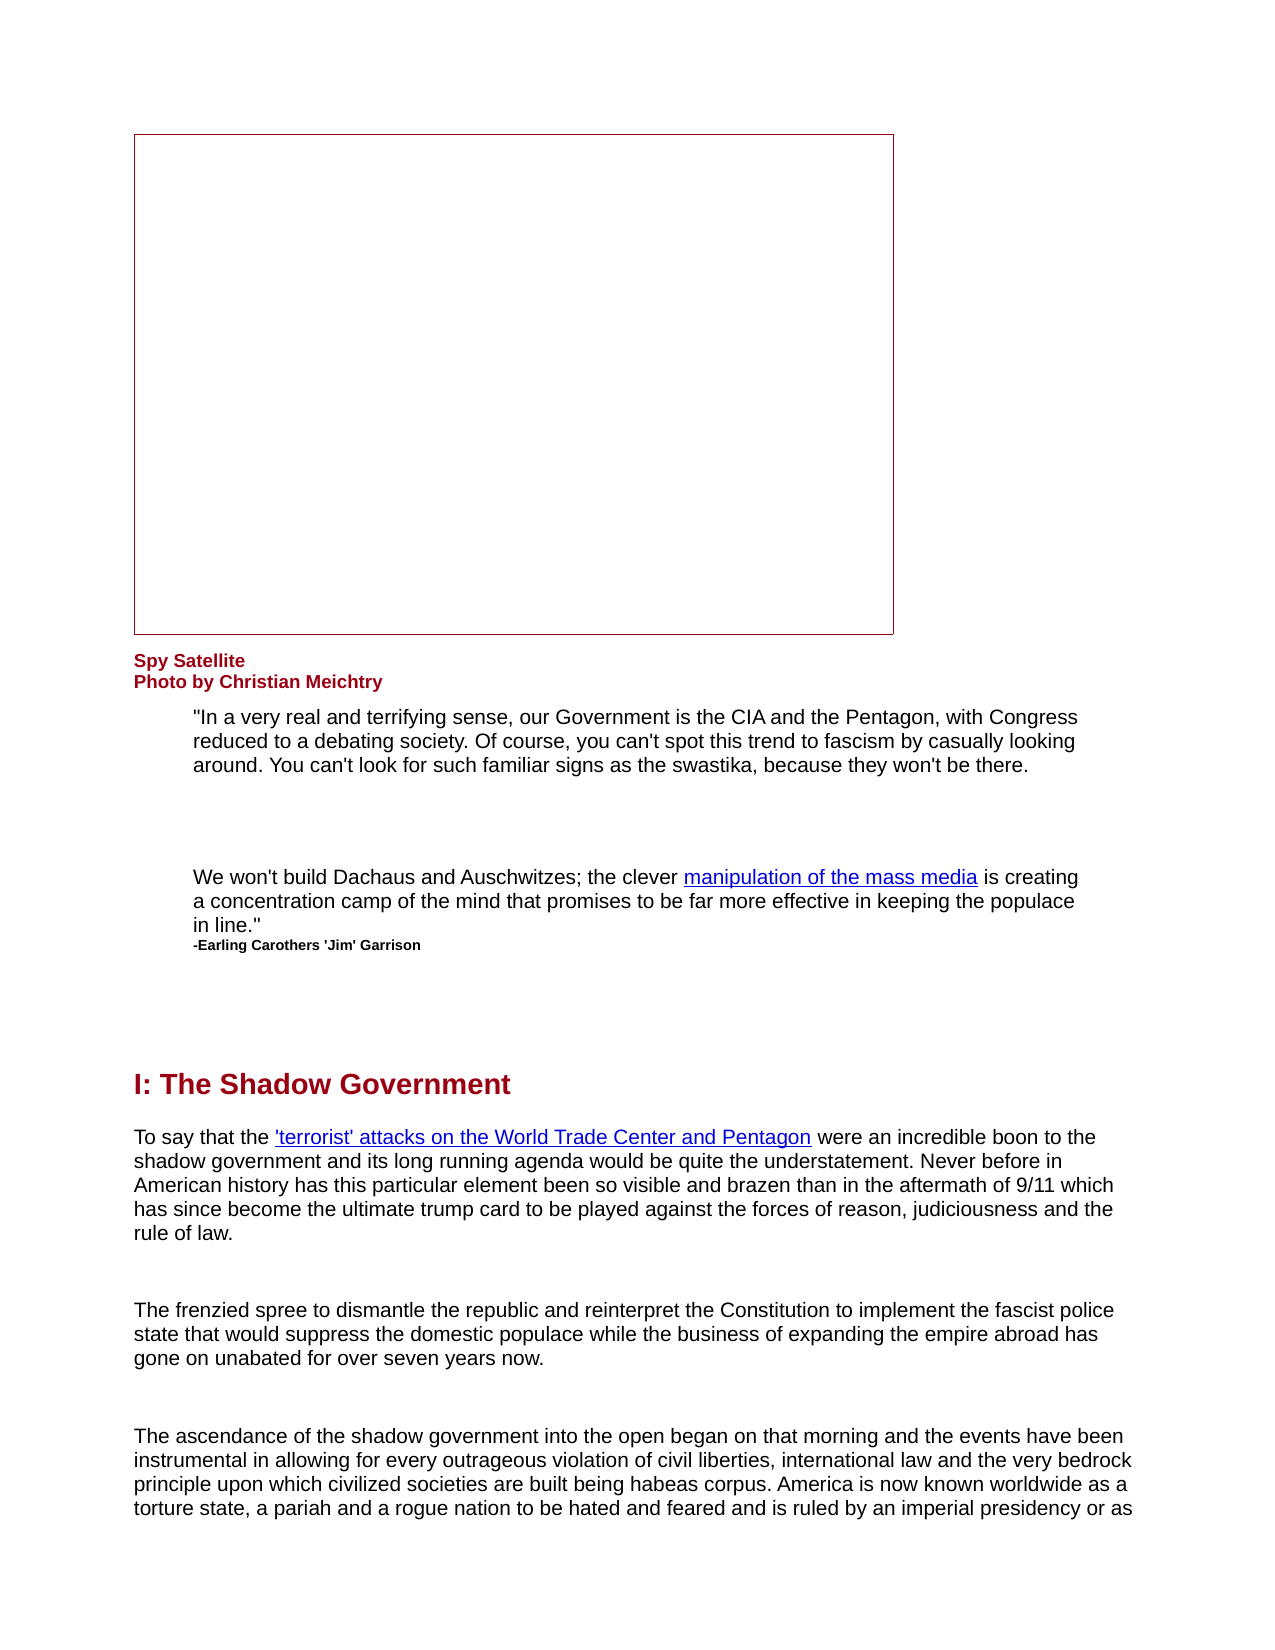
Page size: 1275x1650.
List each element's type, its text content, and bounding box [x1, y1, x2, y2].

text The ascendance of the shadow government into the open began on that morning and the events have been instrumental in allowing for every outrageous violation of civil liberties, international law and the very bedrock principle upon which civilized societies are built being habeas corpus. America is now known worldwide as a torture state, a pariah and a rogue nation to be hated and feared and is ruled by an imperial presidency or as [134, 1424, 1147, 1520]
text "In a very real and terrifying sense, our Government is the CIA and the Pentagon, with Congress reduced to a debating society. Of course, you can't spot this trend to fascism by casually looking around. You can't look for such familiar signs as the swastika, because they won't be there. [193, 705, 1088, 777]
text The frenzied spree to dismantle the republic and reinterpret the Constitution to implement the fascist police state that would suppress the domestic populace while the business of expanding the empire abroad has gone on unabated for over seven years now. [134, 1298, 1147, 1370]
text I: The Shadow Government To say that the 'terrorist' attacks on the World Trade Center and Pentagon were an incredible boon to the shadow government and its long running agenda would be quite the understatement. Never before in American history has this particular element been so visible and brazen than in the aftermath of 9/11 which has since become the ultimate trump card to be played against the forces of reason, judiciousness and the rule of law. [134, 1043, 1147, 1244]
text We won't build Dachaus and Auschwitzes; the clever manipulation of the mass media is creating a concentration camp of the mind that promises to be far more effective in keeping the populace in line." -Earling Carothers 'Jim' Garrison [193, 865, 1088, 953]
text Spy Satellite Photo by Christian Meichtry [134, 118, 1147, 693]
